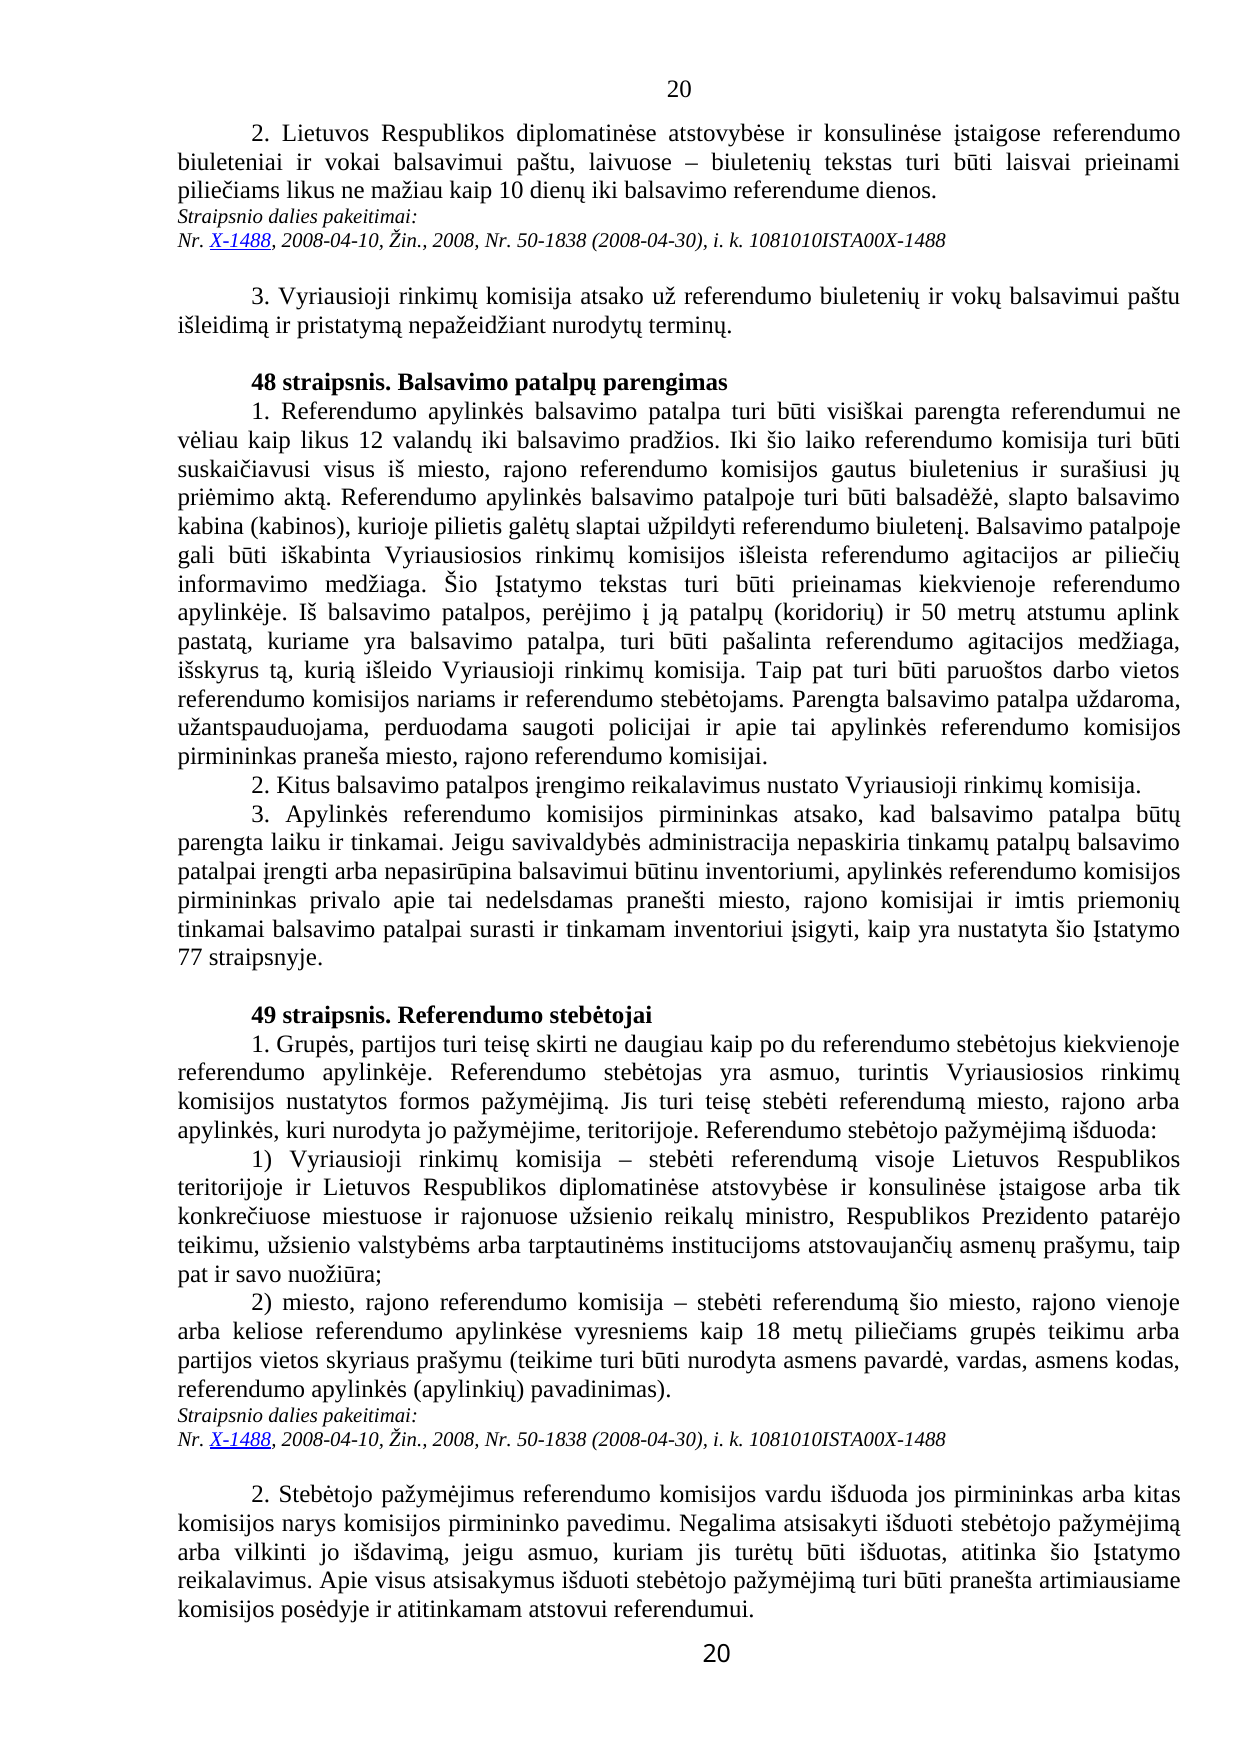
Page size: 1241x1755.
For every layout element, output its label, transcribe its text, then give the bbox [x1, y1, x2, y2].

text 3. Vyriausioji rinkimų komisija atsako už referendumo biuletenių ir vokų balsavimui paštu išleidimą ir pristatymą nepažeidžiant nurodytų terminų. [177, 281, 1181, 339]
text 2. Kitus balsavimo patalpos įrengimo reikalavimus nustato Vyriausioji rinkimų komisija. [177, 770, 1181, 799]
text 3. Apylinkės referendumo komisijos pirmininkas atsako, kad balsavimo patalpa būtų parengta laiku ir tinkamai. Jeigu savivaldybės administracija nepaskiria tinkamų patalpų balsavimo patalpai įrengti arba nepasirūpina balsavimui būtinu inventoriumi, apylinkės referendumo komisijos pirmininkas privalo apie tai nedelsdamas pranešti miesto, rajono komisijai ir imtis priemonių tinkamai balsavimo patalpai surasti ir tinkamam inventoriui įsigyti, kaip yra nustatyta šio Įstatymo 77 straipsnyje. [177, 799, 1181, 971]
text Straipsnio dalies pakeitimai: [177, 1402, 1181, 1427]
text 2. Lietuvos Respublikos diplomatinėse atstovybėse ir konsulinėse įstaigose referendumo biuleteniai ir vokai balsavimui paštu, laivuose – biuletenių tekstas turi būti laisvai prieinami piliečiams likus ne mažiau kaip 10 dienų iki balsavimo referendume dienos. [177, 118, 1181, 204]
text 2. Stebėtojo pažymėjimus referendumo komisijos vardu išduoda jos pirmininkas arba kitas komisijos narys komisijos pirmininko pavedimu. Negalima atsisakyti išduoti stebėtojo pažymėjimą arba vilkinti jo išdavimą, jeigu asmuo, kuriam jis turėtų būti išduotas, atitinka šio Įstatymo reikalavimus. Apie visus atsisakymus išduoti stebėtojo pažymėjimą turi būti pranešta artimiausiame komisijos posėdyje ir atitinkamam atstovui referendumui. [177, 1479, 1181, 1623]
text Nr. X-1488, 2008-04-10, Žin., 2008, Nr. 50-1838 (2008-04-30), i. k. 1081010ISTA00X-1488 [177, 1427, 1181, 1451]
text 2) miesto, rajono referendumo komisija – stebėti referendumą šio miesto, rajono vienoje arba keliose referendumo apylinkėse vyresniems kaip 18 metų piliečiams grupės teikimu arba partijos vietos skyriaus prašymu (teikime turi būti nurodyta asmens pavardė, vardas, asmens kodas, referendumo apylinkės (apylinkių) pavadinimas). [177, 1287, 1181, 1402]
text Straipsnio dalies pakeitimai: [177, 204, 1181, 228]
text 1) Vyriausioji rinkimų komisija – stebėti referendumą visoje Lietuvos Respublikos teritorijoje ir Lietuvos Respublikos diplomatinėse atstovybėse ir konsulinėse įstaigose arba tik konkrečiuose miestuose ir rajonuose užsienio reikalų ministro, Respublikos Prezidento patarėjo teikimu, užsienio valstybėms arba tarptautinėms institucijoms atstovaujančių asmenų prašymu, taip pat ir savo nuožiūra; [177, 1144, 1181, 1287]
text 1. Referendumo apylinkės balsavimo patalpa turi būti visiškai parengta referendumui ne vėliau kaip likus 12 valandų iki balsavimo pradžios. Iki šio laiko referendumo komisija turi būti suskaičiavusi visus iš miesto, rajono referendumo komisijos gautus biuletenius ir surašiusi jų priėmimo aktą. Referendumo apylinkės balsavimo patalpoje turi būti balsadėžė, slapto balsavimo kabina (kabinos), kurioje pilietis galėtų slaptai užpildyti referendumo biuletenį. Balsavimo patalpoje gali būti iškabinta Vyriausiosios rinkimų komisijos išleista referendumo agitacijos ar piliečių informavimo medžiaga. Šio Įstatymo tekstas turi būti prieinamas kiekvienoje referendumo apylinkėje. Iš balsavimo patalpos, perėjimo į ją patalpų (koridorių) ir 50 metrų atstumu aplink pastatą, kuriame yra balsavimo patalpa, turi būti pašalinta referendumo agitacijos medžiaga, išskyrus tą, kurią išleido Vyriausioji rinkimų komisija. Taip pat turi būti paruoštos darbo vietos referendumo komisijos nariams ir referendumo stebėtojams. Parengta balsavimo patalpa uždaroma, užantspauduojama, perduodama saugoti policijai ir apie tai apylinkės referendumo komisijos pirmininkas praneša miesto, rajono referendumo komisijai. [177, 396, 1181, 770]
text 1. Grupės, partijos turi teisę skirti ne daugiau kaip po du referendumo stebėtojus kiekvienoje referendumo apylinkėje. Referendumo stebėtojas yra asmuo, turintis Vyriausiosios rinkimų komisijos nustatytos formos pažymėjimą. Jis turi teisę stebėti referendumą miesto, rajono arba apylinkės, kuri nurodyta jo pažymėjime, teritorijoje. Referendumo stebėtojo pažymėjimą išduoda: [177, 1029, 1181, 1144]
text 48 straipsnis. Balsavimo patalpų parengimas [177, 367, 1181, 396]
text Nr. X-1488, 2008-04-10, Žin., 2008, Nr. 50-1838 (2008-04-30), i. k. 1081010ISTA00X-1488 [177, 228, 1181, 252]
text 49 straipsnis. Referendumo stebėtojai [177, 1000, 1181, 1029]
